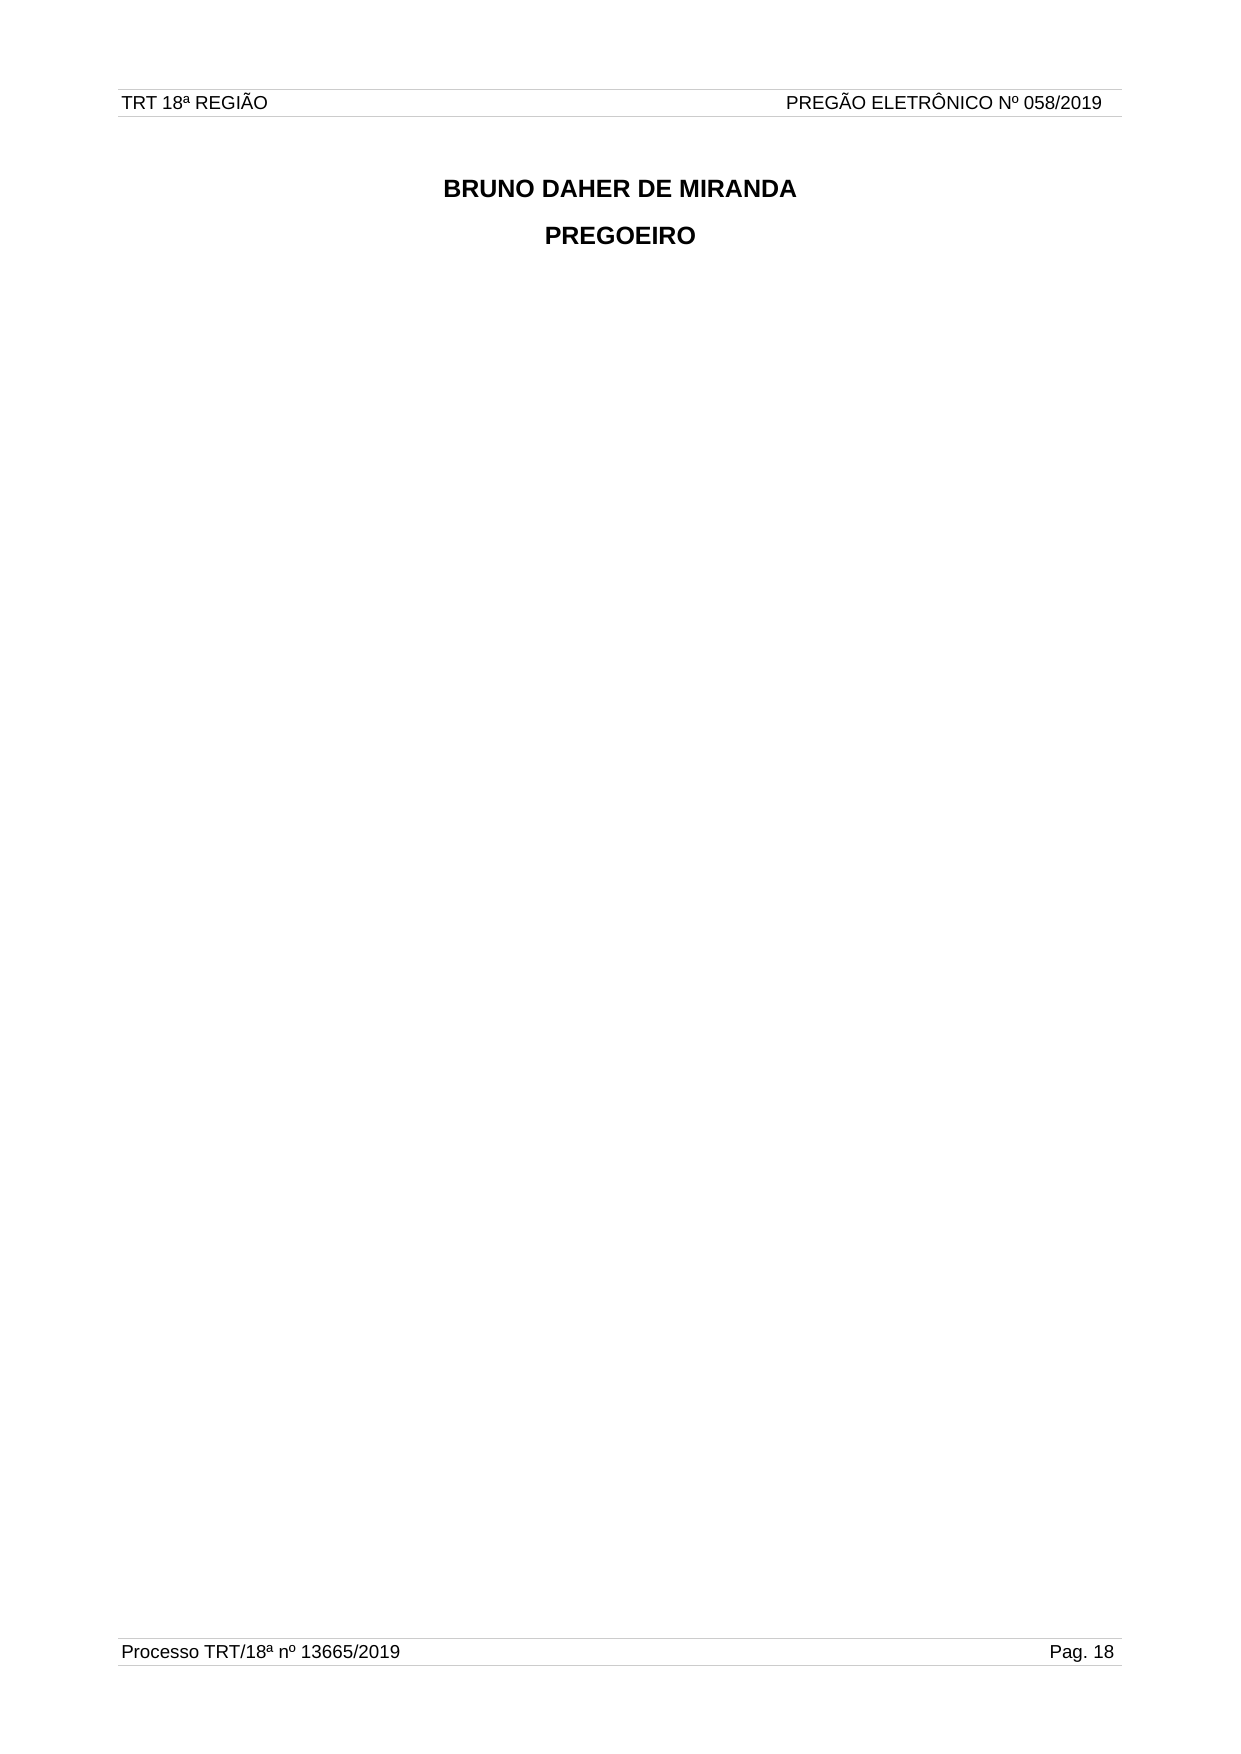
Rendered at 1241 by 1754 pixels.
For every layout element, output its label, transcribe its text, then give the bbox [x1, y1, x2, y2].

text BRUNO DAHER DE MIRANDA [118, 174, 1122, 203]
text PREGOEIRO [118, 221, 1122, 249]
